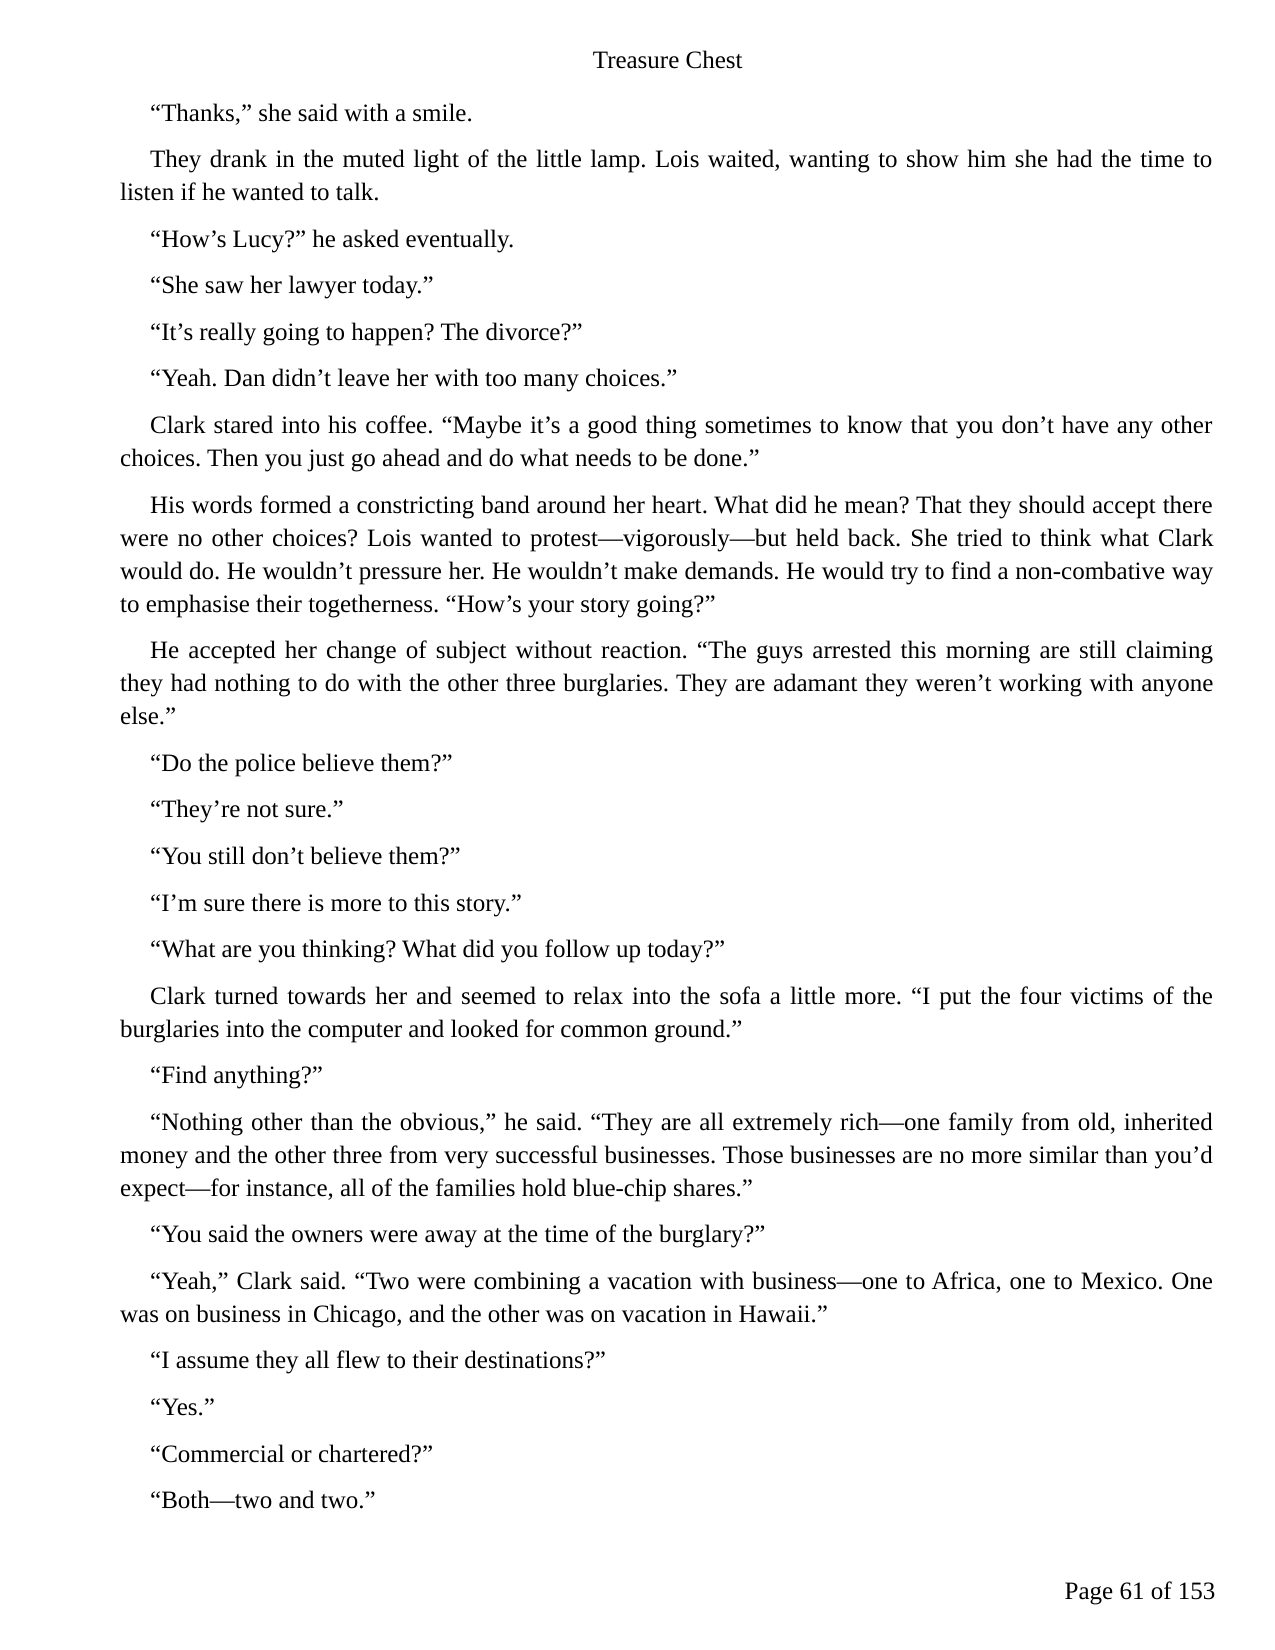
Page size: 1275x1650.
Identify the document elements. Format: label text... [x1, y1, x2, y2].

text He accepted her change of subject without reaction. “The guys arrested this morning are still claiming they had nothing to do with the other three burglaries. They are adamant they weren’t working with anyone else.” [120, 635, 1215, 730]
text Clark stared into his coffee. “Maybe it’s a good thing sometimes to know that you don’t have any other choices. Then you just go ahead and do what needs to be done.” [120, 410, 1215, 472]
text “Commercial or chartered?” [120, 1439, 1215, 1467]
text “You said the owners were away at the time of the burglary?” [120, 1219, 1215, 1248]
text “She saw her lawyer today.” [120, 270, 1215, 299]
text “Find anything?” [120, 1060, 1215, 1089]
text “I assume they all flew to their destinations?” [120, 1346, 1215, 1374]
text “What are you thinking? What did you follow up today?” [120, 934, 1215, 963]
text “You still don’t believe them?” [120, 841, 1215, 870]
text His words formed a constricting band around her heart. What did he mean? That they should accept there were no other choices? Lois wanted to protest—vigorously—but held back. She tried to think what Clark would do. He wouldn’t pressure her. He wouldn’t make demands. He would try to find a non-combative way to emphasise their togetherness. “How’s your story going?” [120, 490, 1215, 617]
text “Both—two and two.” [120, 1485, 1215, 1514]
text “Yes.” [120, 1392, 1215, 1421]
text “Thanks,” she said with a smile. [120, 98, 1215, 126]
text “How’s Lucy?” he asked eventually. [120, 224, 1215, 253]
text Clark turned towards her and seemed to relax into the sofa a little more. “I put the four victims of the burglaries into the computer and looked for common ground.” [120, 981, 1215, 1042]
text “Do the police believe them?” [120, 748, 1215, 777]
text “Yeah. Dan didn’t leave her with too many choices.” [120, 363, 1215, 392]
text “They’re not sure.” [120, 794, 1215, 823]
text They drank in the muted light of the little lamp. Lois waited, wanting to show him she had the time to listen if he wanted to talk. [120, 144, 1215, 206]
text “Nothing other than the obvious,” he said. “They are all extremely rich—one family from old, inherited money and the other three from very successful businesses. Those businesses are no more similar than you’d expect—for instance, all of the families hold blue-chip shares.” [120, 1107, 1215, 1202]
text “Yeah,” Clark said. “Two were combining a vacation with business—one to Africa, one to Mexico. One was on business in Chicago, and the other was on vacation in Hawaii.” [120, 1266, 1215, 1328]
text “I’m sure there is more to this story.” [120, 888, 1215, 916]
text “It’s really going to happen? The divorce?” [120, 317, 1215, 346]
